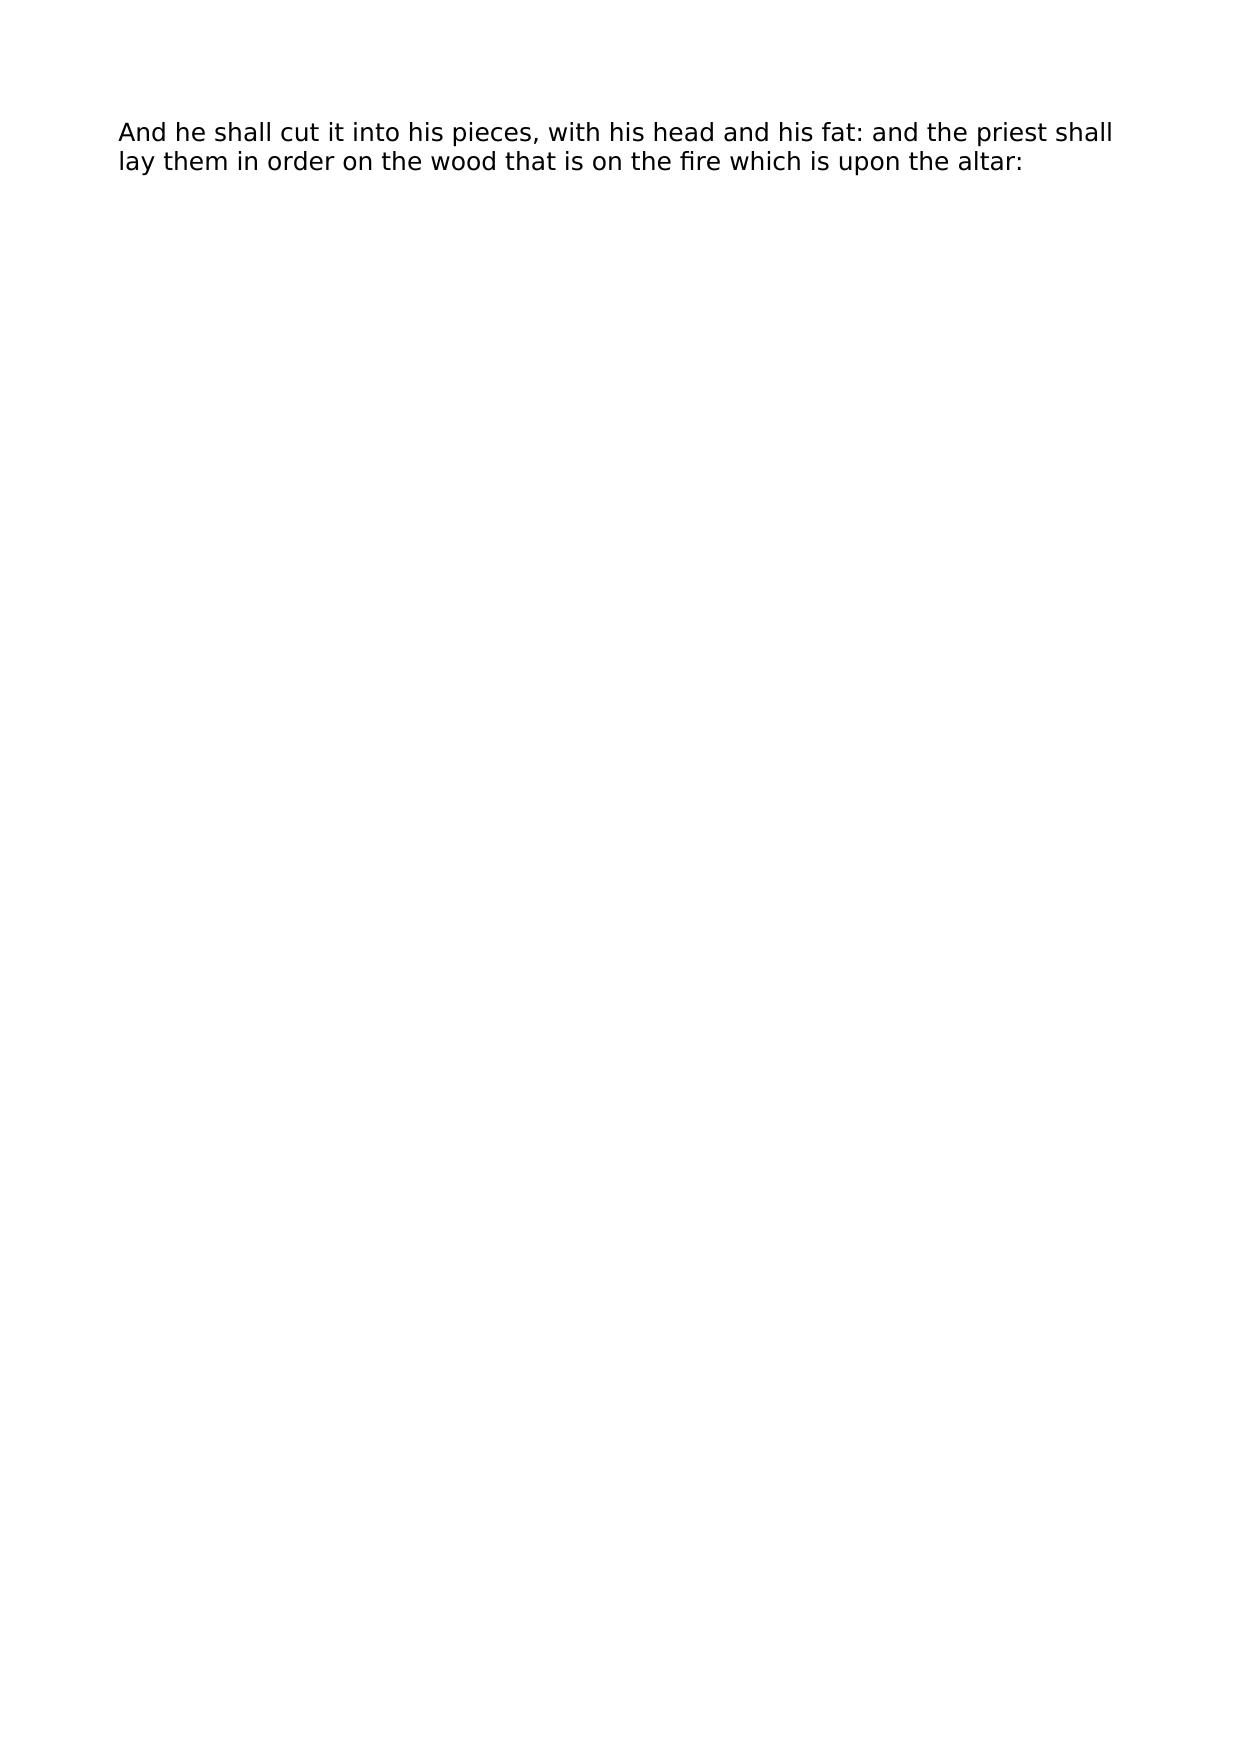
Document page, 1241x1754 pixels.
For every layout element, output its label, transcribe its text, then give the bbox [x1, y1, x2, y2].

text And he shall cut it into his pieces, with his head and his fat: and the priest shall lay them in order on the wood that is on the fire which is upon the altar: [118, 118, 1122, 176]
